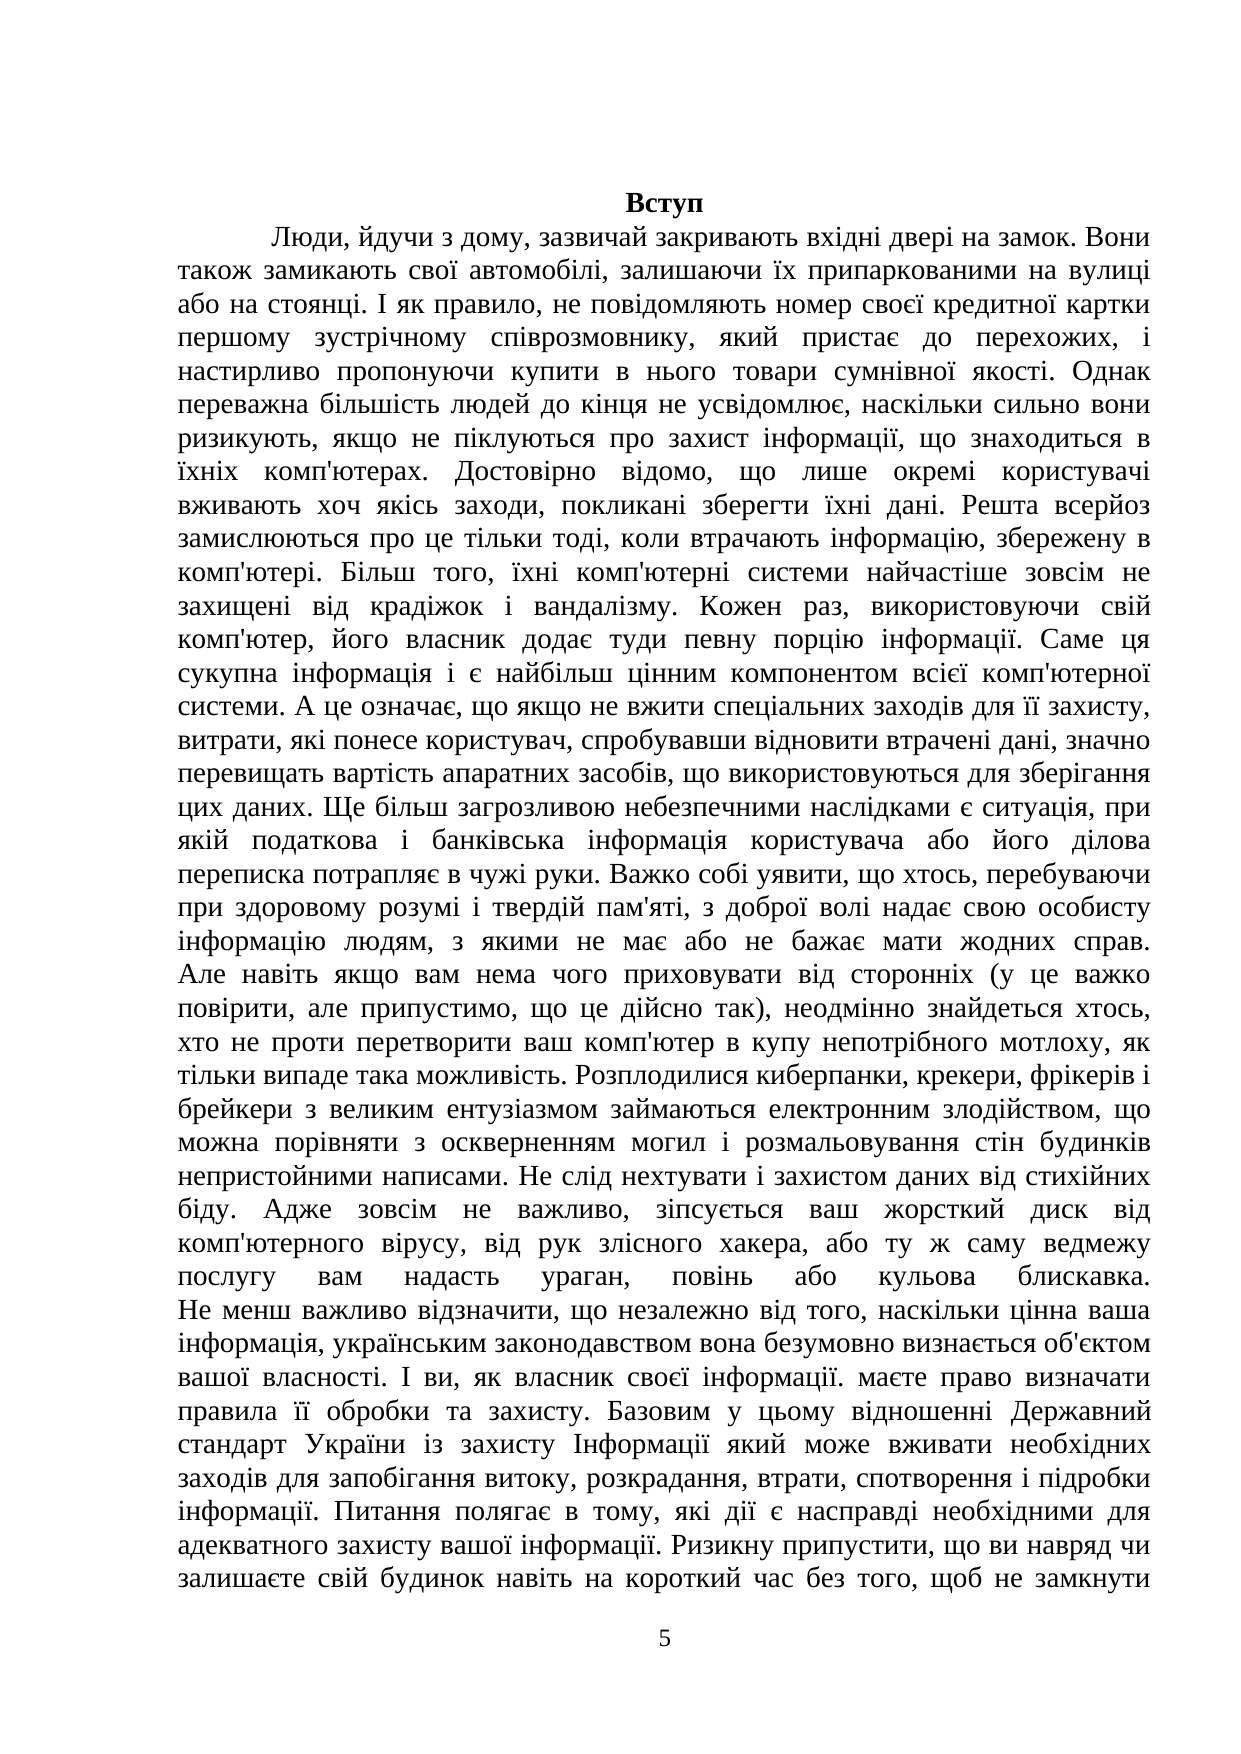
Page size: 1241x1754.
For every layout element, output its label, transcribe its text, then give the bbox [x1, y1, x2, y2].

text Вступ [177, 185, 1152, 219]
text Люди, йдучи з дому, зазвичай закривають вхідні двері на замок. Вони також замикають свої автомобілі, залишаючи їх припаркованими на вулиці або на стоянці. І як правило, не повідомляють номер своєї кредитної картки першому зустрічному співрозмовнику, який пристає до перехожих, і настирливо пропонуючи купити в нього товари сумнівної якості. Однак переважна більшість людей до кінця не усвідомлює, наскільки сильно вони ризикують, якщо не піклуються про захист інформації, що знаходиться в їхніх комп'ютерах. Достовірно відомо, що лише окремі користувачі вживають хоч якісь заходи, покликані зберегти їхні дані. Решта всерйоз замислюються про це тільки тоді, коли втрачають інформацію, збережену в комп'ютері. Більш того, їхні комп'ютерні системи найчастіше зовсім не захищені від крадіжок і вандалізму. Кожен раз, використовуючи свій комп'ютер, його власник додає туди певну порцію інформації. Саме ця сукупна інформація і є найбільш цінним компонентом всієї комп'ютерної системи. А це означає, що якщо не вжити спеціальних заходів для її захисту, витрати, які понесе користувач, спробувавши відновити втрачені дані, значно перевищать вартість апаратних засобів, що використовуються для зберігання цих даних. Ще більш загрозливою небезпечними наслідками є ситуація, при якій податкова і банківська інформація користувача або його ділова переписка потрапляє в чужі руки. Важко собі уявити, що хтось, перебуваючи при здоровому розумі і твердій пам'яті, з доброї волі надає свою особисту інформацію людям, з якими не має або не бажає мати жодних справ. Але навіть якщо вам нема чого приховувати від сторонніх (у це важко повірити, але припустимо, що це дійсно так), неодмінно знайдеться хтось, хто не проти перетворити ваш комп'ютер в купу непотрібного мотлоху, як тільки випаде така можливість. Розплодилися киберпанки, крекери, фрікерів і брейкери з великим ентузіазмом займаються електронним злодійством, що можна порівняти з оскверненням могил і розмальовування стін будинків непристойними написами. Не слід нехтувати і захистом даних від стихійних біду. Адже зовсім не важливо, зіпсується ваш жорсткий диск від комп'ютерного вірусу, від рук злісного хакера, або ту ж саму ведмежу послугу вам надасть ураган, повінь або кульова блискавка. Не менш важливо відзначити, що незалежно від того, наскільки цінна ваша інформація, українським законодавством вона безумовно визнається об'єктом вашої власності. І ви, як власник своєї інформації. маєте право визначати правила її обробки та захисту. Базовим у цьому відношенні Державний стандарт України із захисту Інформації який може вживати необхідних заходів для запобігання витоку, розкрадання, втрати, спотворення і підробки інформації. Питання полягає в тому, які дії є насправді необхідними для адекватного захисту вашої інформації. Ризикну припустити, що ви навряд чи залишаєте свій будинок навіть на короткий час без того, щоб не замкнути [177, 219, 1152, 1594]
